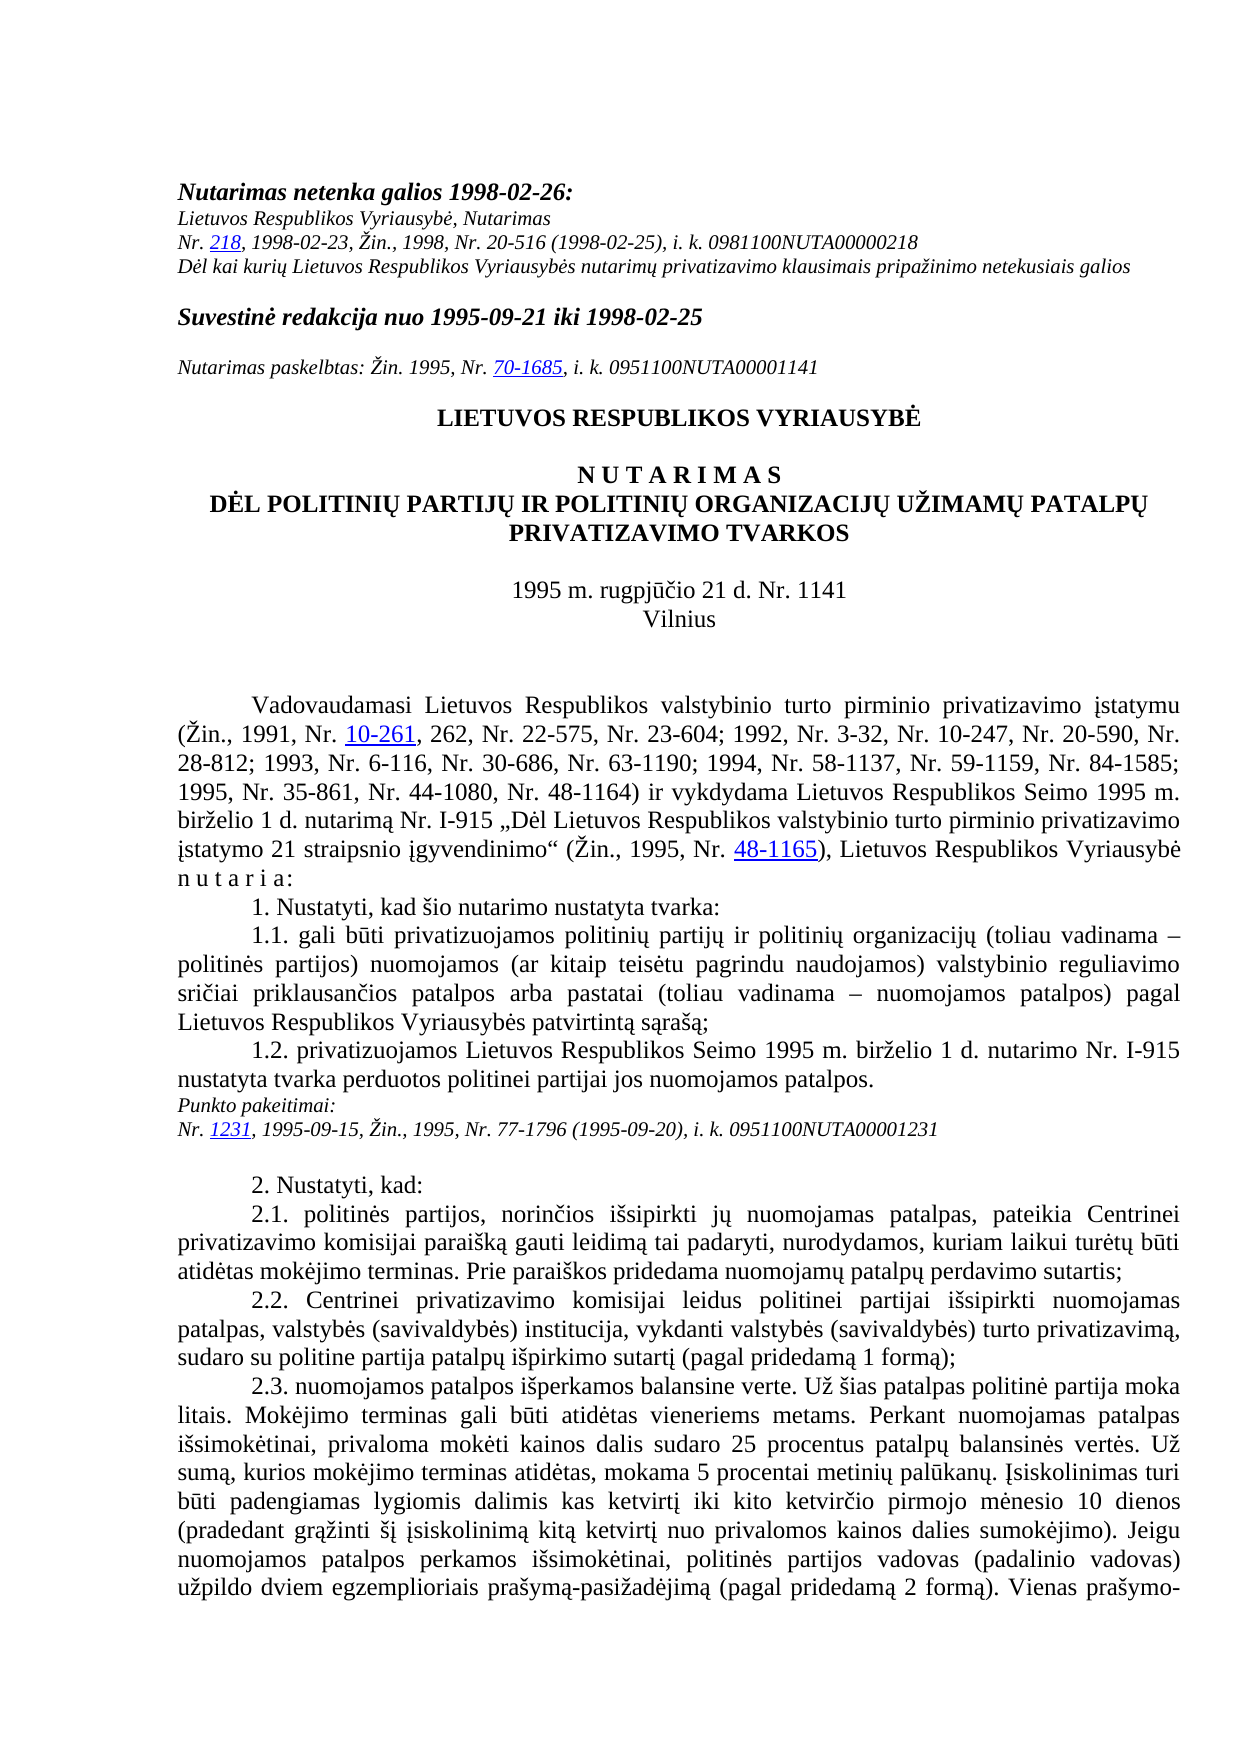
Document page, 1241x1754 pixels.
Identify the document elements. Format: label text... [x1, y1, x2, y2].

text 1.1. gali būti privatizuojamos politinių partijų ir politinių organizacijų (toliau vadinama – politinės partijos) nuomojamos (ar kitaip teisėtu pagrindu naudojamos) valstybinio reguliavimo sričiai priklausančios patalpos arba pastatai (toliau vadinama – nuomojamos patalpos) pagal Lietuvos Respublikos Vyriausybės patvirtintą sąrašą; [177, 921, 1181, 1036]
text Nutarimas paskelbtas: Žin. 1995, Nr. 70-1685, i. k. 0951100NUTA00001141 [177, 355, 1181, 379]
text 2.2. Centrinei privatizavimo komisijai leidus politinei partijai išsipirkti nuomojamas patalpas, valstybės (savivaldybės) institucija, vykdanti valstybės (savivaldybės) turto privatizavimą, sudaro su politine partija patalpų išpirkimo sutartį (pagal pridedamą 1 formą); [177, 1285, 1181, 1371]
text 2.3. nuomojamos patalpos išperkamos balansine verte. Už šias patalpas politinė partija moka litais. Mokėjimo terminas gali būti atidėtas vieneriems metams. Perkant nuomojamas patalpas išsimokėtinai, privaloma mokėti kainos dalis sudaro 25 procentus patalpų balansinės vertės. Už sumą, kurios mokėjimo terminas atidėtas, mokama 5 procentai metinių palūkanų. Įsiskolinimas turi būti padengiamas lygiomis dalimis kas ketvirtį iki kito ketvirčio pirmojo mėnesio 10 dienos (pradedant grąžinti šį įsiskolinimą kitą ketvirtį nuo privalomos kainos dalies sumokėjimo). Jeigu nuomojamos patalpos perkamos išsimokėtinai, politinės partijos vadovas (padalinio vadovas) užpildo dviem egzemplioriais prašymą-pasižadėjimą (pagal pridedamą 2 formą). Vienas prašymo- [177, 1371, 1181, 1601]
text 1. Nustatyti, kad šio nutarimo nustatyta tvarka: [177, 892, 1181, 921]
text 2. Nustatyti, kad: [177, 1170, 1181, 1199]
text Vadovaudamasi Lietuvos Respublikos valstybinio turto pirminio privatizavimo įstatymu (Žin., 1991, Nr. 10-261, 262, Nr. 22-575, Nr. 23-604; 1992, Nr. 3-32, Nr. 10-247, Nr. 20-590, Nr. 28-812; 1993, Nr. 6-116, Nr. 30-686, Nr. 63-1190; 1994, Nr. 58-1137, Nr. 59-1159, Nr. 84-1585; 1995, Nr. 35-861, Nr. 44-1080, Nr. 48-1164) ir vykdydama Lietuvos Respublikos Seimo 1995 m. birželio 1 d. nutarimą Nr. I-915 „Dėl Lietuvos Respublikos valstybinio turto pirminio privatizavimo įstatymo 21 straipsnio įgyvendinimo“ (Žin., 1995, Nr. 48-1165), Lietuvos Respublikos Vyriausybė nutaria: [177, 691, 1181, 892]
text N U T A R I M A S [177, 461, 1181, 489]
text 1995 m. rugpjūčio 21 d. Nr. 1141 [177, 576, 1181, 604]
text 2.1. politinės partijos, norinčios išsipirkti jų nuomojamas patalpas, pateikia Centrinei privatizavimo komisijai paraišką gauti leidimą tai padaryti, nurodydamos, kuriam laikui turėtų būti atidėtas mokėjimo terminas. Prie paraiškos pridedama nuomojamų patalpų perdavimo sutartis; [177, 1199, 1181, 1285]
text Vilnius [177, 604, 1181, 633]
text DĖL POLITINIŲ PARTIJŲ IR POLITINIŲ ORGANIZACIJŲ UŽIMAMŲ PATALPŲ PRIVATIZAVIMO TVARKOS [177, 489, 1181, 547]
text 1.2. privatizuojamos Lietuvos Respublikos Seimo 1995 m. birželio 1 d. nutarimo Nr. I-915 nustatyta tvarka perduotos politinei partijai jos nuomojamos patalpos. [177, 1036, 1181, 1093]
text LIETUVOS RESPUBLIKOS VYRIAUSYBĖ [177, 403, 1181, 432]
text Nr. 218, 1998-02-23, Žin., 1998, Nr. 20-516 (1998-02-25), i. k. 0981100NUTA00000218 [177, 230, 1181, 254]
text Nr. 1231, 1995-09-15, Žin., 1995, Nr. 77-1796 (1995-09-20), i. k. 0951100NUTA00001231 [177, 1117, 1181, 1141]
text Dėl kai kurių Lietuvos Respublikos Vyriausybės nutarimų privatizavimo klausimais pripažinimo netekusiais galios [177, 254, 1181, 278]
text Suvestinė redakcija nuo 1995-09-21 iki 1998-02-25 [177, 302, 1181, 331]
text Punkto pakeitimai: [177, 1093, 1181, 1117]
text Nutarimas netenka galios 1998-02-26: [177, 177, 1181, 206]
text Lietuvos Respublikos Vyriausybė, Nutarimas [177, 206, 1181, 230]
